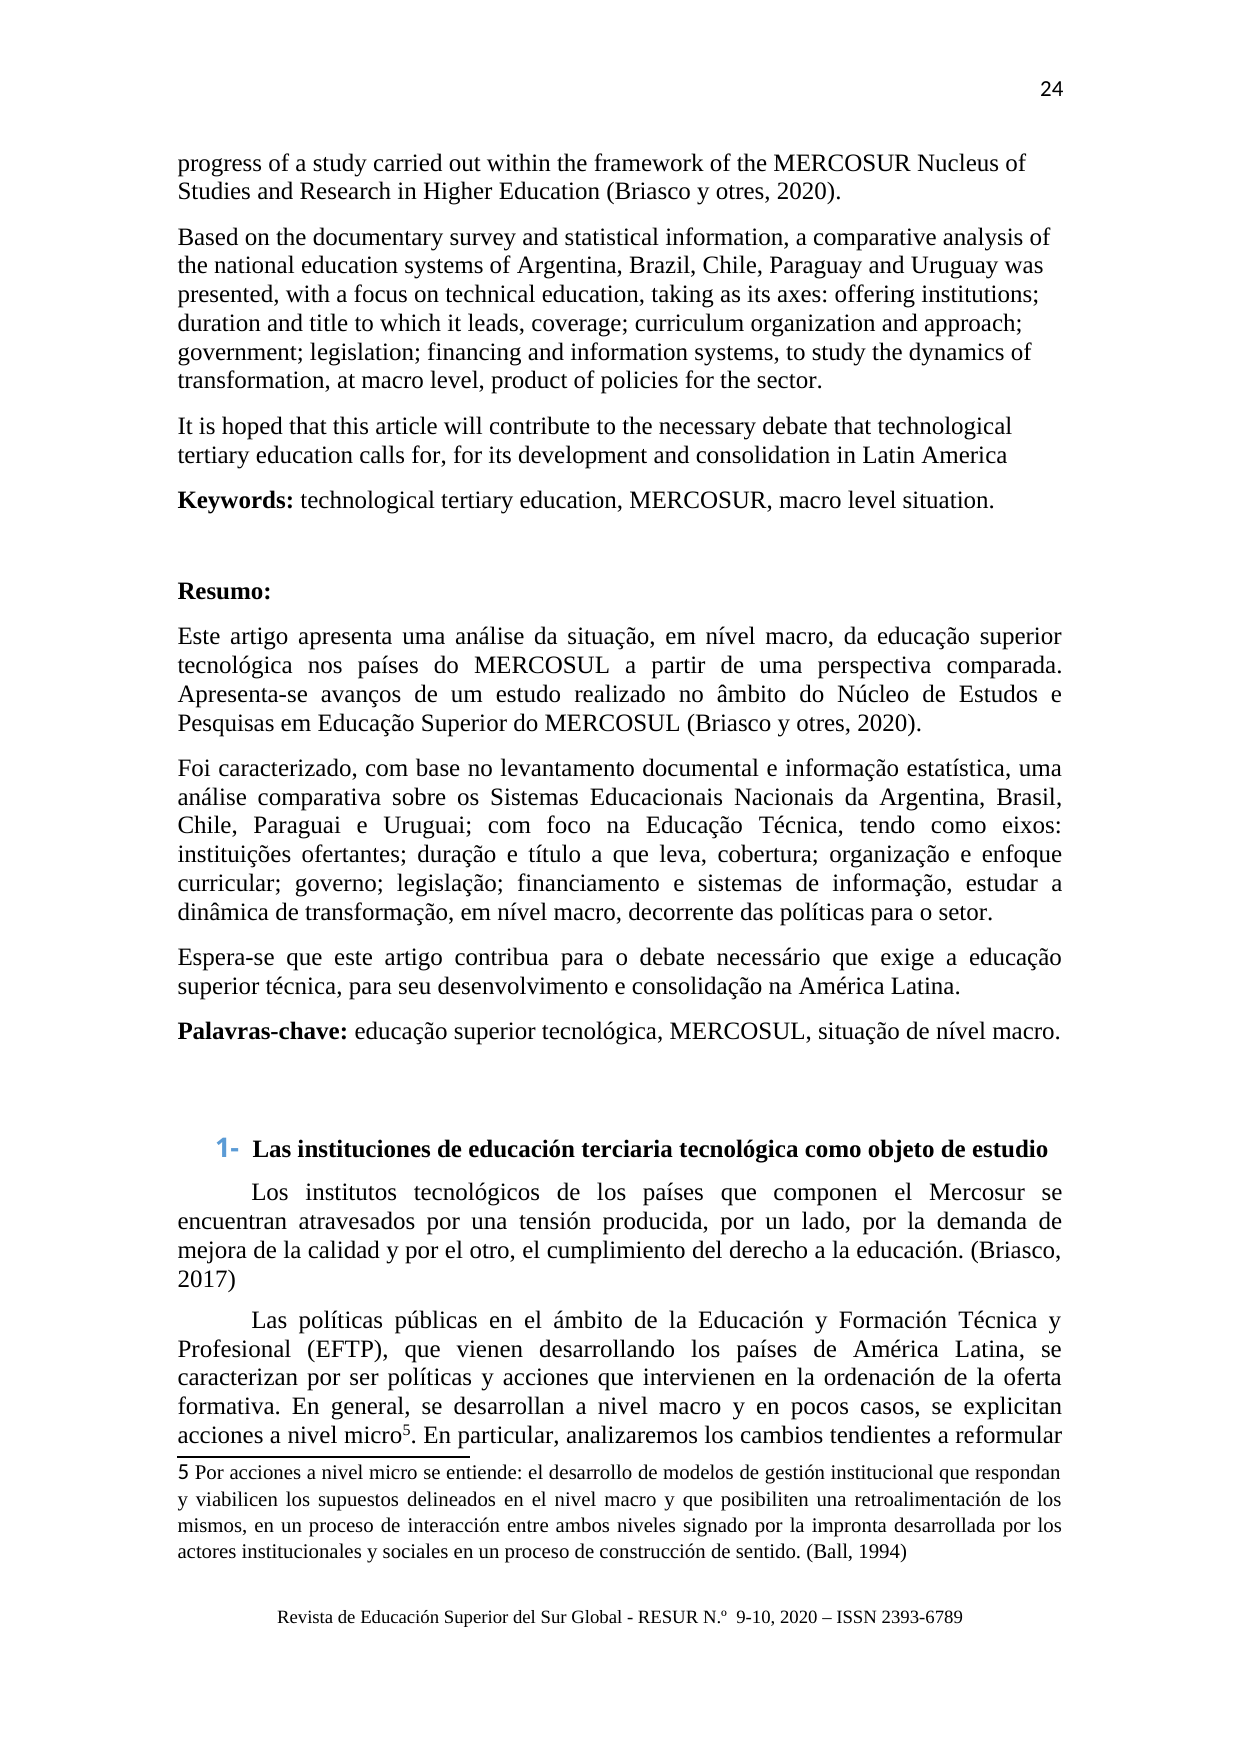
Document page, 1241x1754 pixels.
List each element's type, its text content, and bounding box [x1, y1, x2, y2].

text Based on the documentary survey and statistical information, a comparative analysis of the national education systems of Argentina, Brazil, Chile, Paraguay and Uruguay was presented, with a focus on technical education, taking as its axes: offering institutions; duration and title to which it leads, coverage; curriculum organization and approach; government; legislation; financing and information systems, to study the dynamics of transformation, at macro level, product of policies for the sector. [177, 222, 1063, 394]
text Espera-se que este artigo contribua para o debate necessário que exige a educação superior técnica, para seu desenvolvimento e consolidação na América Latina. [177, 942, 1063, 1000]
text Palavras-chave: educação superior tecnológica, MERCOSUL, situação de nível macro. [177, 1016, 1063, 1045]
list Las instituciones de educación terciaria tecnológica como objeto de estudio [215, 1128, 1063, 1165]
text Por acciones a nivel micro se entiende: el desarrollo de modelos de gestión institucional que respondan y viabilicen los supuestos delineados en el nivel macro y que posibiliten una retroalimentación de los mismos, en un proceso de interacción entre ambos niveles signado por la impronta desarrollada por los actores institucionales y sociales en un proceso de construcción de sentido. (Ball, 1994) [177, 1457, 1063, 1563]
text Los institutos tecnológicos de los países que componen el Mercosur se encuentran atravesados por una tensión producida, por un lado, por la demanda de mejora de la calidad y por el otro, el cumplimiento del derecho a la educación. (Briasco, 2017) [177, 1177, 1063, 1292]
text Este artigo apresenta uma análise da situação, em nível macro, da educação superior tecnológica nos países do MERCOSUL a partir de uma perspectiva comparada. Apresenta-se avanços de um estudo realizado no âmbito do Núcleo de Estudos e Pesquisas em Educação Superior do MERCOSUL (Briasco y otres, 2020). [177, 621, 1063, 736]
text It is hoped that this article will contribute to the necessary debate that technological tertiary education calls for, for its development and consolidation in Latin America [177, 411, 1063, 468]
text Keywords: technological tertiary education, MERCOSUR, macro level situation. [177, 485, 1063, 514]
text Foi caracterizado, com base no levantamento documental e informação estatística, uma análise comparativa sobre os Sistemas Educacionais Nacionais da Argentina, Brasil, Chile, Paraguai e Uruguai; com foco na Educação Técnica, tendo como eixos: instituições ofertantes; duração e título a que leva, cobertura; organização e enfoque curricular; governo; legislação; financiamento e sistemas de informação, estudar a dinâmica de transformação, em nível macro, decorrente das políticas para o setor. [177, 753, 1063, 926]
text progress of a study carried out within the framework of the MERCOSUR Nucleus of Studies and Research in Higher Education (Briasco y otres, 2020). [177, 148, 1063, 205]
text Resumo: [177, 576, 1063, 605]
text Las políticas públicas en el ámbito de la Educación y Formación Técnica y Profesional (EFTP), que vienen desarrollando los países de América Latina, se caracterizan por ser políticas y acciones que intervienen en la ordenación de la oferta formativa. En general, se desarrollan a nivel macro y en pocos casos, se explicitan acciones a nivel micro. En particular, analizaremos los cambios tendientes a reformular [177, 1305, 1063, 1449]
